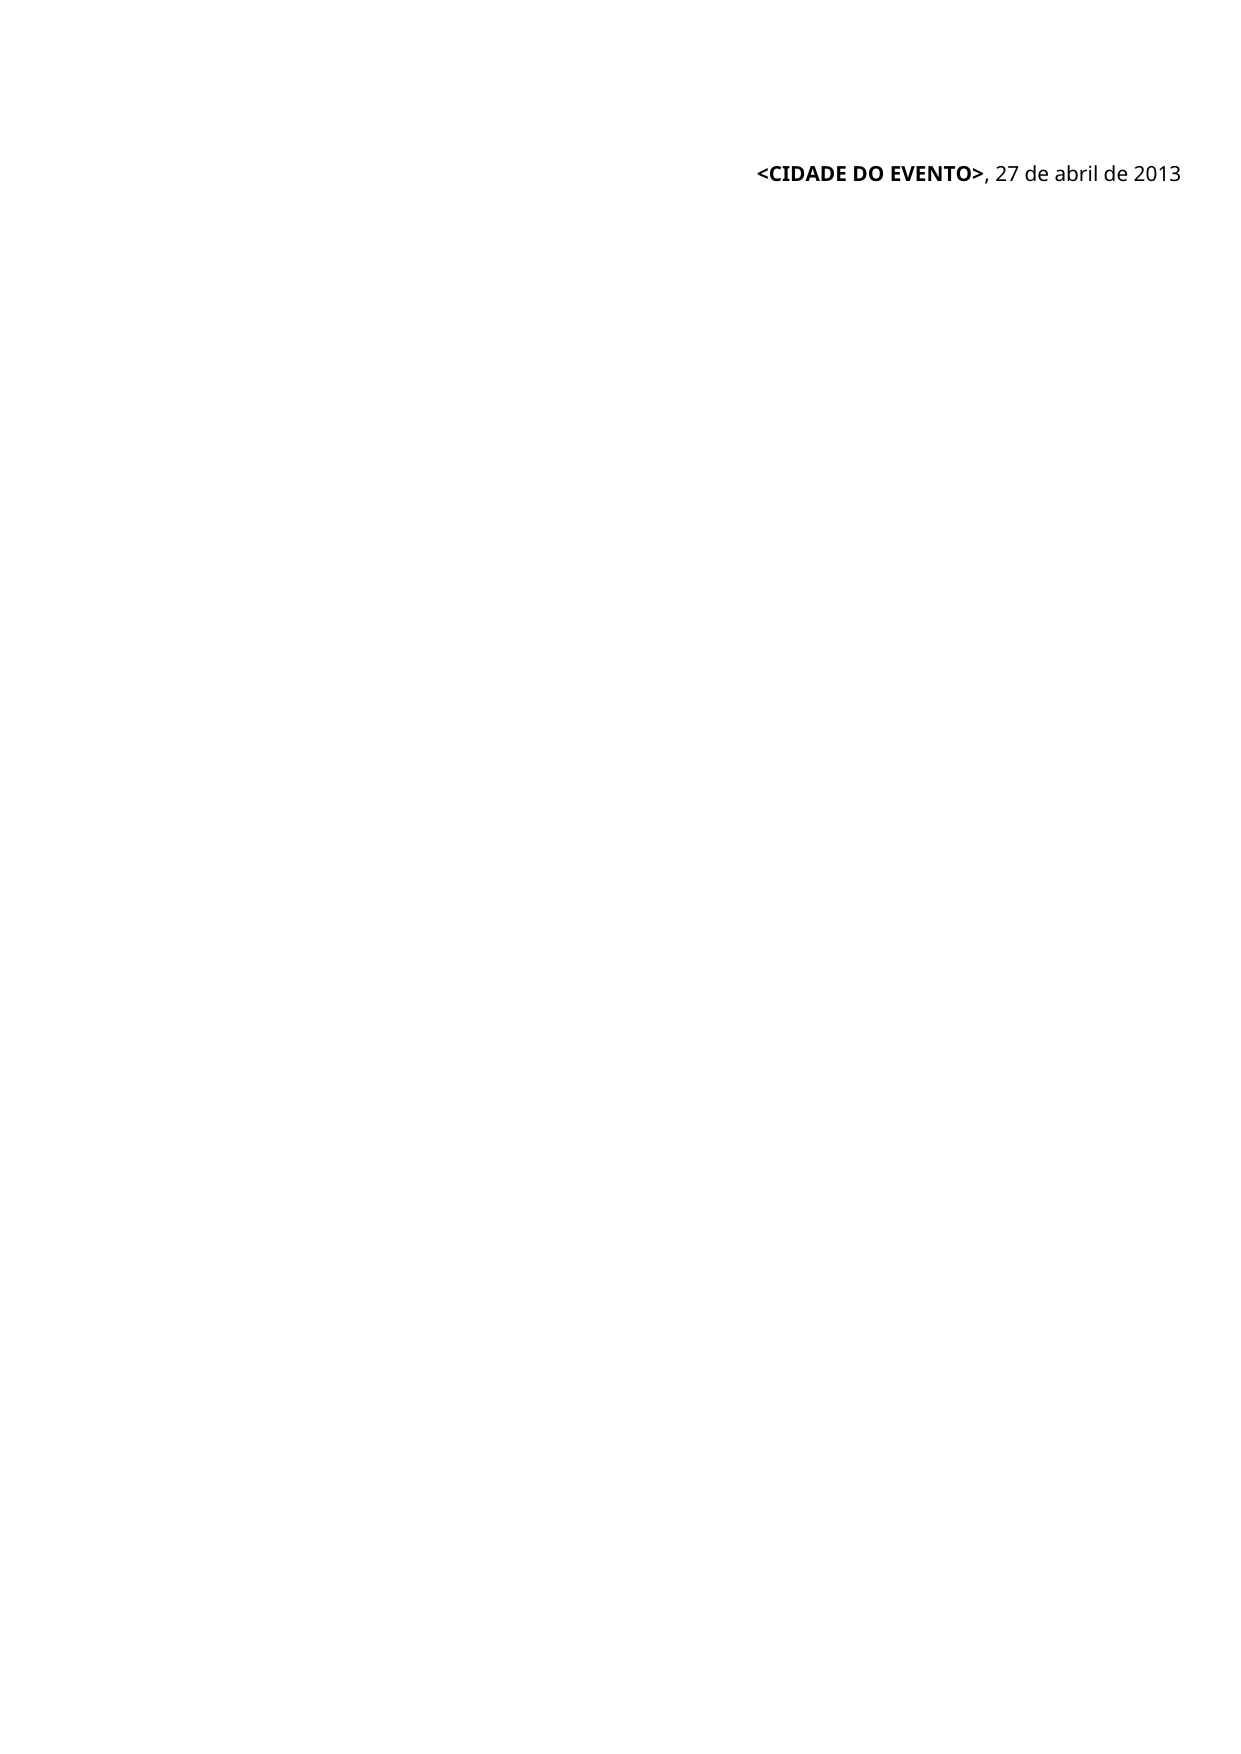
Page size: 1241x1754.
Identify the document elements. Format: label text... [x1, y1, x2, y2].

text <CIDADE DO EVENTO>, 27 de abril de 2013 [59, 159, 1181, 187]
